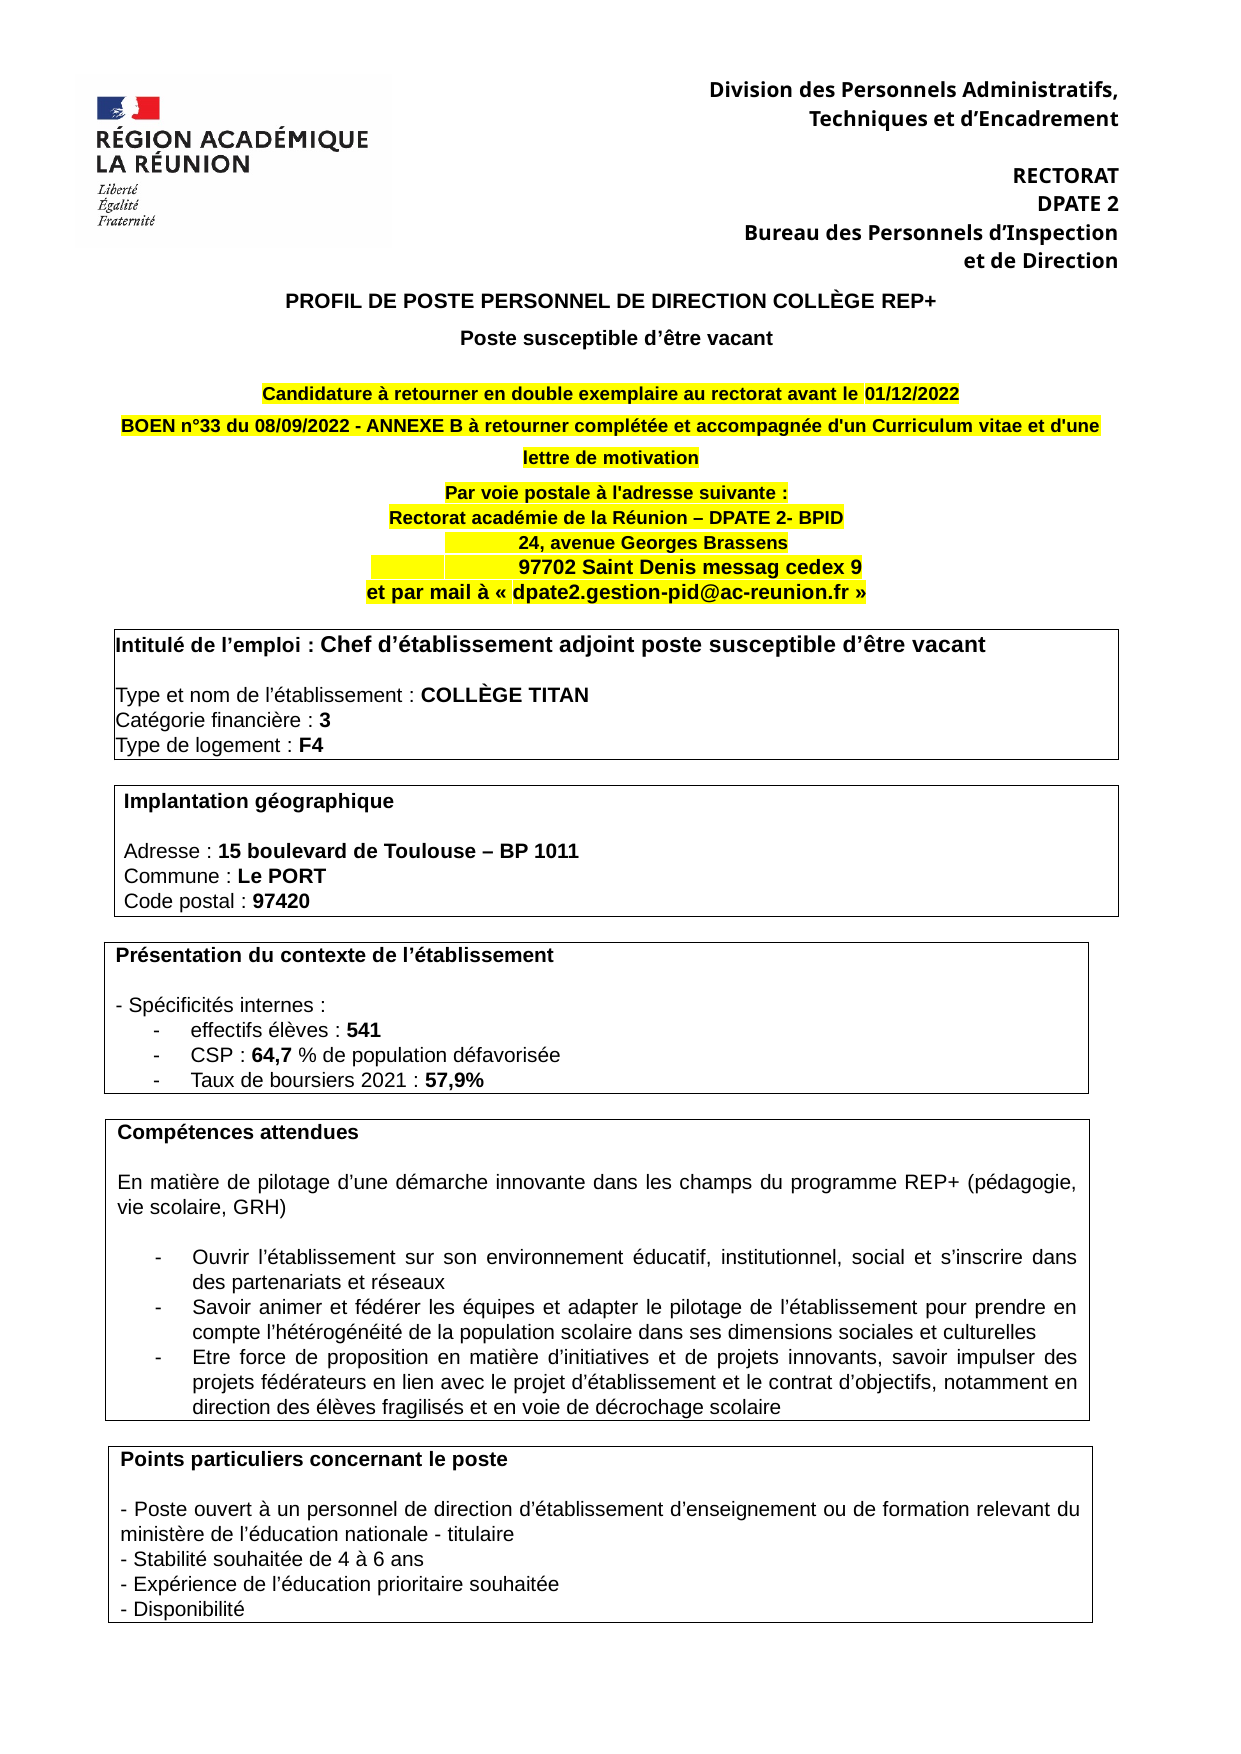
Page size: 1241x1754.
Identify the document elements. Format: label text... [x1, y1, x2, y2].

text DPATE 2 [393, 189, 1119, 218]
table_header Points particuliers concernant le poste - Poste ouvert à un personnel de direction d’établissement d’enseignement ou de formation relevant du ministère de l’éducation nationale - titulaire - Stabilité souhaitée de 4 à 6 ans - Expérience de l’éducation prioritaire souhaitée - Disponibilité [109, 1447, 1092, 1622]
text Candidature à retourner en double exemplaire au rectorat avant le 01/12/2022 [117, 382, 1104, 404]
text Adresse : 15 boulevard de Toulouse – BP 1011 [115, 835, 1118, 860]
text BOEN n°33 du 08/09/2022 - ANNEXE B à retourner complétée et accompagnée d'un Curriculum vitae et d'une lettre de motivation [117, 415, 1104, 468]
text Division des Personnels Administratifs, [393, 75, 1119, 103]
text Implantation géographique [115, 786, 1118, 813]
text RECTORAT [393, 161, 1119, 189]
text 24, avenue Georges Brassens [114, 529, 1119, 554]
text Rectorat académie de la Réunion – DPATE 2- BPID [114, 504, 1119, 529]
text Bureau des Personnels d’Inspection [393, 218, 1119, 246]
text Commune : Le PORT [115, 860, 1118, 885]
text Catégorie financière : 3 [115, 704, 1118, 729]
table_header Présentation du contexte de l’établissement - Spécificités internes : effectifs élèves : 541 CSP : 64,7 % de population défavorisée Taux de boursiers 2021 : 57,9% [105, 943, 1088, 1093]
text 97702 Saint Denis messag cedex 9 [114, 554, 1119, 579]
table_header Compétences attendues En matière de pilotage d’une démarche innovante dans les champs du programme REP+ (pédagogie, vie scolaire, GRH) Ouvrir l’établissement sur son environnement éducatif, institutionnel, social et s’inscrire dans des partenariats et réseaux Savoir animer et fédérer les équipes et adapter le pilotage de l’établissement pour prendre en compte l’hétérogénéité de la population scolaire dans ses dimensions sociales et culturelles Etre force de proposition en matière d’initiatives et de projets innovants, savoir impulser des projets fédérateurs en lien avec le projet d’établissement et le contrat d’objectifs, notamment en direction des élèves fragilisés et en voie de décrochage scolaire [106, 1120, 1089, 1420]
text Poste susceptible d’être vacant [114, 325, 1119, 350]
text Techniques et d’Encadrement [393, 103, 1119, 132]
text et par mail à « dpate2.gestion-pid@ac-reunion.fr » [114, 579, 1119, 604]
picture [74, 74, 393, 248]
text Code postal : 97420 [115, 885, 1118, 916]
text et de Direction [120, 246, 1119, 275]
text PROFIL DE POSTE PERSONNEL DE DIRECTION COLLÈGE REP+ [117, 289, 1104, 313]
text Intitulé de l’emploi : Chef d’établissement adjoint poste susceptible d’être vacant [115, 630, 1118, 657]
text Type de logement : F4 [115, 729, 1118, 759]
text Par voie postale à l'adresse suivante : [114, 479, 1119, 504]
text Type et nom de l’établissement : COLLÈGE TITAN [115, 679, 1118, 704]
